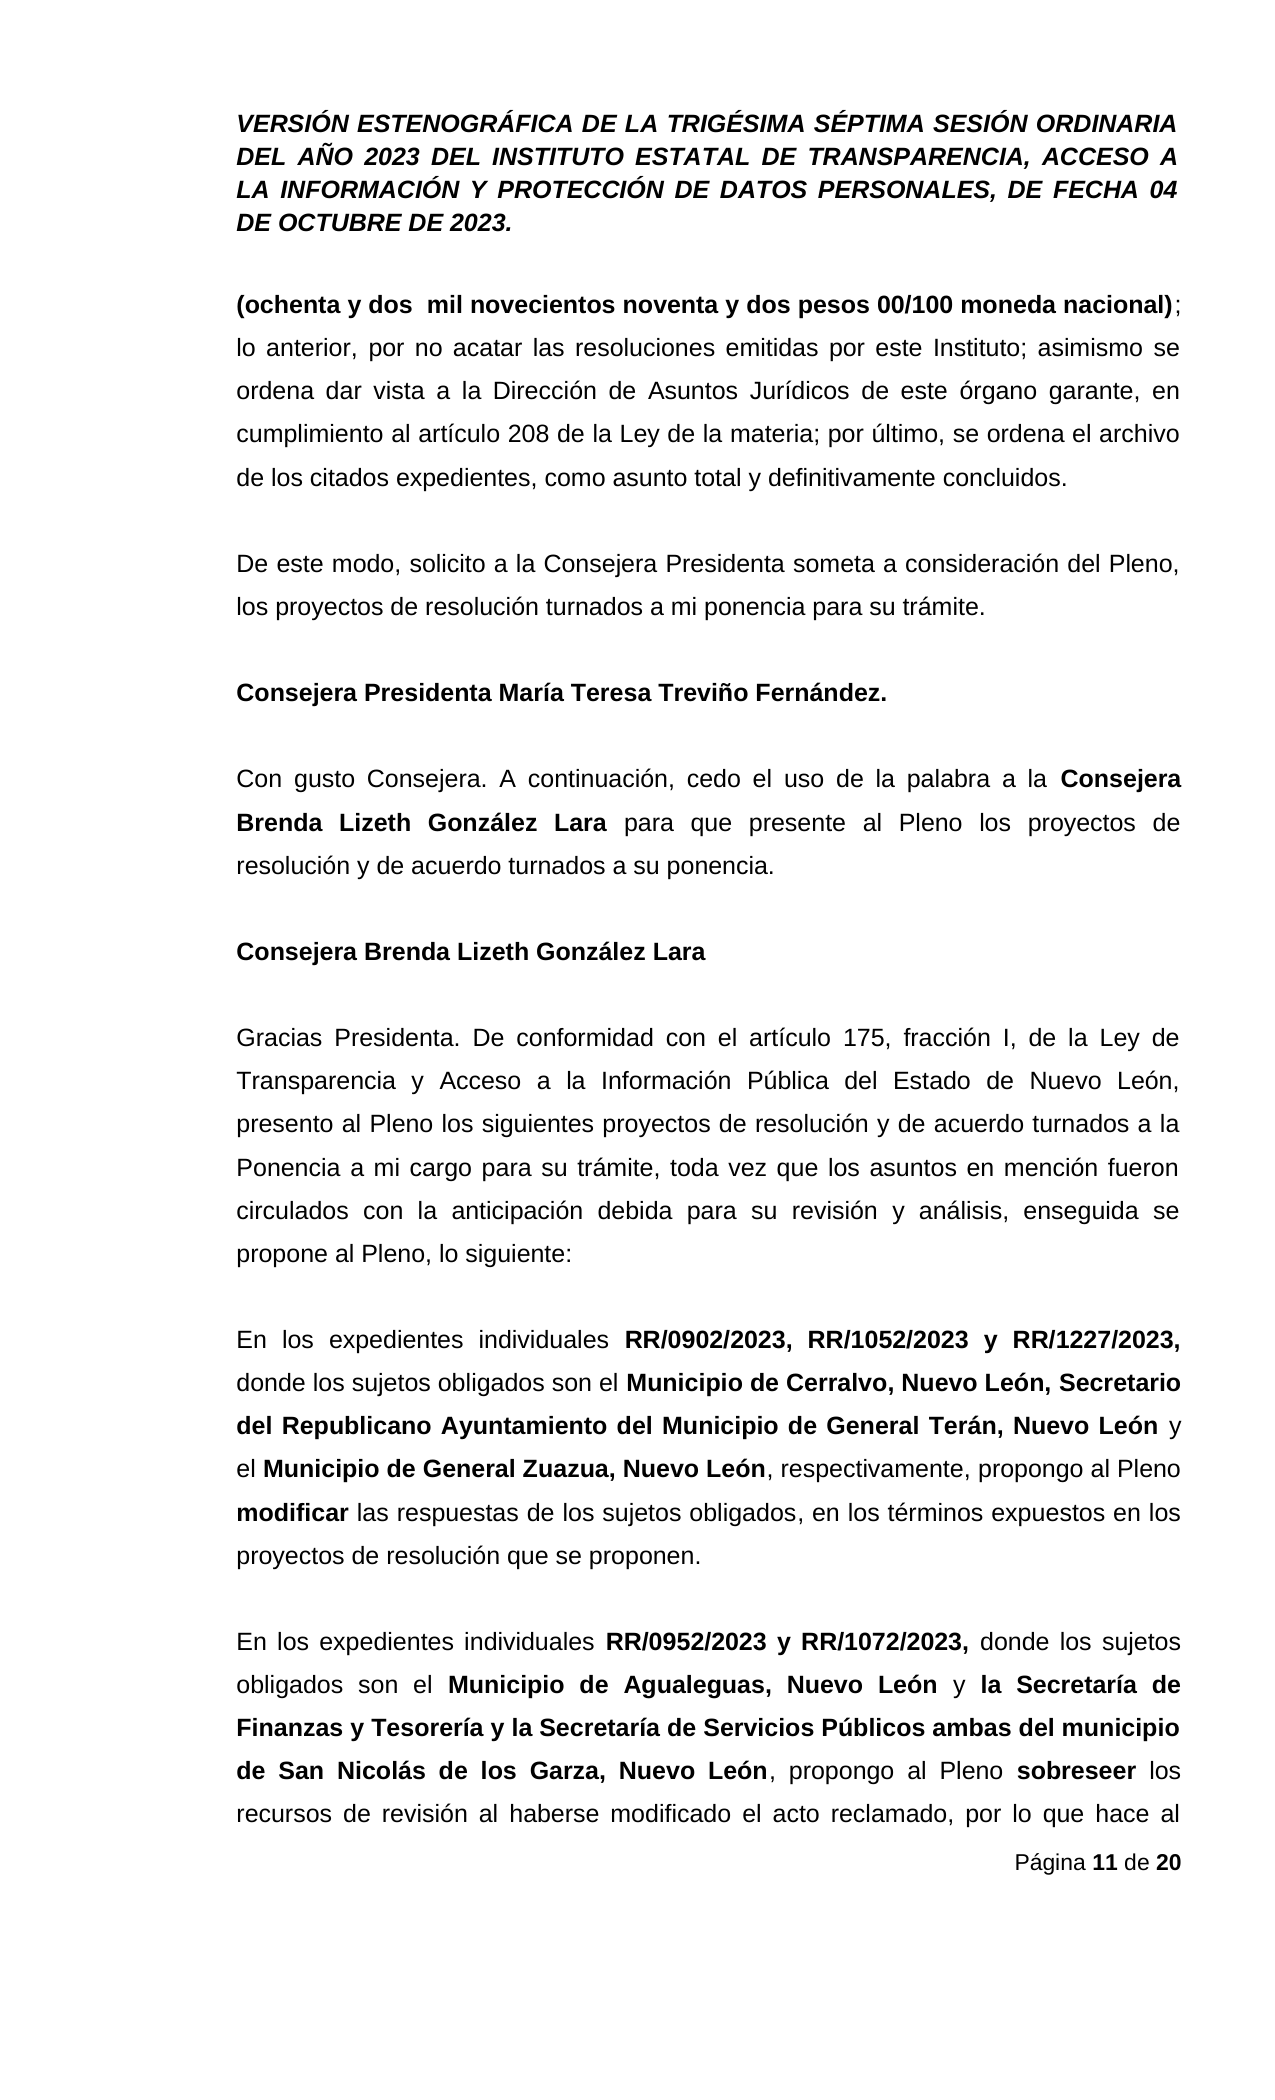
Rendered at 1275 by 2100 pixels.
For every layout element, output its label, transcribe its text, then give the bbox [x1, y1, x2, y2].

text En los expedientes individuales RR/0902/2023, RR/1052/2023 y RR/1227/2023, donde los sujetos obligados son el Municipio de Cerralvo, Nuevo León, Secretario del Republicano Ayuntamiento del Municipio de General Terán, Nuevo León y el Municipio de General Zuazua, Nuevo León, respectivamente, propongo al Pleno modificar las respuestas de los sujetos obligados, en los términos expuestos en los proyectos de resolución que se proponen. [236, 1325, 1181, 1569]
text Consejera Presidenta María Teresa Treviño Fernández. [236, 678, 1181, 707]
text En los expedientes individuales RR/0952/2023 y RR/1072/2023, donde los sujetos obligados son el Municipio de Agualeguas, Nuevo León y la Secretaría de Finanzas y Tesorería y la Secretaría de Servicios Públicos ambas del municipio de San Nicolás de los Garza, Nuevo León, propongo al Pleno sobreseer los recursos de revisión al haberse modificado el acto reclamado, por lo que hace al [236, 1627, 1181, 1828]
text (ochenta y dos mil novecientos noventa y dos pesos 00/100 moneda nacional); lo anterior, por no acatar las resoluciones emitidas por este Instituto; asimismo se ordena dar vista a la Dirección de Asuntos Jurídicos de este órgano garante, en cumplimiento al artículo 208 de la Ley de la materia; por último, se ordena el archivo de los citados expedientes, como asunto total y definitivamente concluidos. [236, 290, 1181, 491]
text Con gusto Consejera. A continuación, cedo el uso de la palabra a la Consejera Brenda Lizeth González Lara para que presente al Pleno los proyectos de resolución y de acuerdo turnados a su ponencia. [236, 764, 1181, 879]
text Gracias Presidenta. De conformidad con el artículo 175, fracción I, de la Ley de Transparencia y Acceso a la Información Pública del Estado de Nuevo León, presento al Pleno los siguientes proyectos de resolución y de acuerdo turnados a la Ponencia a mi cargo para su trámite, toda vez que los asuntos en mención fueron circulados con la anticipación debida para su revisión y análisis, enseguida se propone al Pleno, lo siguiente: [236, 1023, 1181, 1268]
text De este modo, solicito a la Consejera Presidenta someta a consideración del Pleno, los proyectos de resolución turnados a mi ponencia para su trámite. [236, 549, 1181, 621]
text Consejera Brenda Lizeth González Lara [236, 937, 1181, 966]
